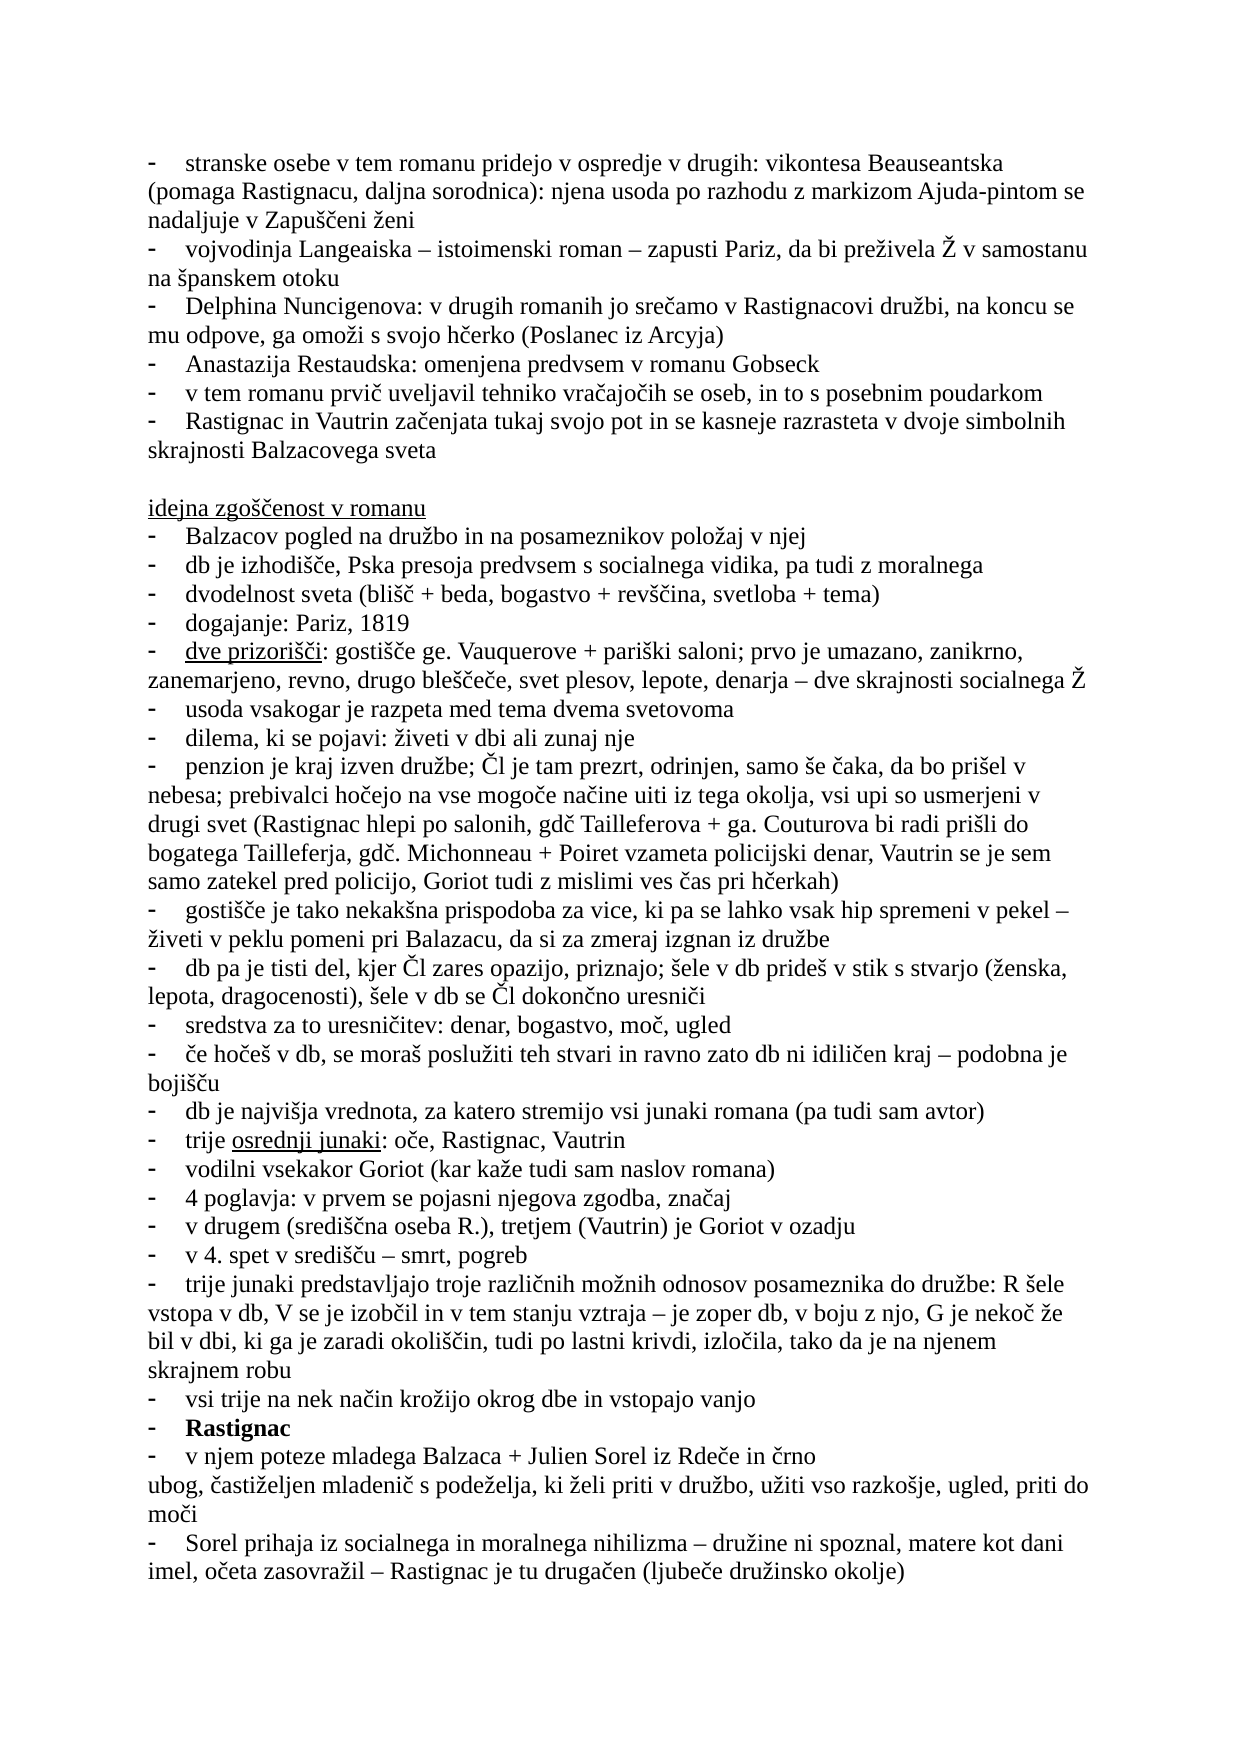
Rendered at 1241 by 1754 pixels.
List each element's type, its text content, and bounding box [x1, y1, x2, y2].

list usoda vsakogar je razpeta med tema dvema svetovoma [148, 694, 1093, 723]
list db je izhodišče, Pska presoja predvsem s socialnega vidika, pa tudi z moralnega [148, 550, 1093, 579]
text ubog, častiželjen mladenič s podeželja, ki želi priti v družbo, užiti vso razkošje, ugled, priti do moči [148, 1470, 1093, 1528]
list trije junaki predstavljajo troje različnih možnih odnosov posameznika do družbe: R šele vstopa v db, V se je izobčil in v tem stanju vztraja – je zoper db, v boju z njo, G je nekoč že bil v dbi, ki ga je zaradi okoliščin, tudi po lastni krivdi, izločila, tako da je na njenem skrajnem robu [148, 1269, 1093, 1384]
list penzion je kraj izven družbe; Čl je tam prezrt, odrinjen, samo še čaka, da bo prišel v nebesa; prebivalci hočejo na vse mogoče načine uiti iz tega okolja, vsi upi so usmerjeni v drugi svet (Rastignac hlepi po salonih, gdč Tailleferova + ga. Couturova bi radi prišli do bogatega Tailleferja, gdč. Michonneau + Poiret vzameta policijski denar, Vautrin se je sem samo zatekel pred policijo, Goriot tudi z mislimi ves čas pri hčerkah) [148, 751, 1093, 895]
list v tem romanu prvič uveljavil tehniko vračajočih se oseb, in to s posebnim poudarkom [148, 378, 1093, 406]
list dvodelnost sveta (blišč + beda, bogastvo + revščina, svetloba + tema) [148, 579, 1093, 608]
list vsi trije na nek način krožijo okrog dbe in vstopajo vanjo [148, 1384, 1093, 1413]
list db pa je tisti del, kjer Čl zares opazijo, priznajo; šele v db prideš v stik s stvarjo (ženska, lepota, dragocenosti), šele v db se Čl dokončno uresniči [148, 953, 1093, 1010]
list stranske osebe v tem romanu pridejo v ospredje v drugih: vikontesa Beauseantska (pomaga Rastignacu, daljna sorodnica): njena usoda po razhodu z markizom Ajuda-pintom se nadaljuje v Zapuščeni ženi [148, 148, 1093, 234]
list vodilni vsekakor Goriot (kar kaže tudi sam naslov romana) [148, 1154, 1093, 1183]
list trije osrednji junaki: oče, Rastignac, Vautrin [148, 1125, 1093, 1154]
list Anastazija Restaudska: omenjena predvsem v romanu Gobseck [148, 349, 1093, 378]
list 4 poglavja: v prvem se pojasni njegova zgodba, značaj [148, 1183, 1093, 1211]
list db je najvišja vrednota, za katero stremijo vsi junaki romana (pa tudi sam avtor) [148, 1096, 1093, 1125]
list v 4. spet v središču – smrt, pogreb [148, 1240, 1093, 1269]
list dogajanje: Pariz, 1819 [148, 608, 1093, 636]
list Rastignac in Vautrin začenjata tukaj svojo pot in se kasneje razrasteta v dvoje simbolnih skrajnosti Balzacovega sveta [148, 406, 1093, 464]
list sredstva za to uresničitev: denar, bogastvo, moč, ugled [148, 1010, 1093, 1039]
list Rastignac [148, 1413, 1093, 1441]
list dilema, ki se pojavi: živeti v dbi ali zunaj nje [148, 723, 1093, 751]
list gostišče je tako nekakšna prispodoba za vice, ki pa se lahko vsak hip spremeni v pekel – živeti v peklu pomeni pri Balazacu, da si za zmeraj izgnan iz družbe [148, 895, 1093, 953]
list vojvodinja Langeaiska – istoimenski roman – zapusti Pariz, da bi preživela Ž v samostanu na španskem otoku [148, 234, 1093, 291]
list v njem poteze mladega Balzaca + Julien Sorel iz Rdeče in črno [148, 1441, 1093, 1470]
list v drugem (središčna oseba R.), tretjem (Vautrin) je Goriot v ozadju [148, 1211, 1093, 1240]
list če hočeš v db, se moraš poslužiti teh stvari in ravno zato db ni idiličen kraj – podobna je bojišču [148, 1039, 1093, 1096]
list Balzacov pogled na družbo in na posameznikov položaj v njej [148, 521, 1093, 550]
list Sorel prihaja iz socialnega in moralnega nihilizma – družine ni spoznal, matere kot dani imel, očeta zasovražil – Rastignac je tu drugačen (ljubeče družinsko okolje) [148, 1528, 1093, 1585]
text idejna zgoščenost v romanu [148, 493, 1093, 521]
list Delphina Nuncigenova: v drugih romanih jo srečamo v Rastignacovi družbi, na koncu se mu odpove, ga omoži s svojo hčerko (Poslanec iz Arcyja) [148, 291, 1093, 349]
list dve prizorišči: gostišče ge. Vauquerove + pariški saloni; prvo je umazano, zanikrno, zanemarjeno, revno, drugo bleščeče, svet plesov, lepote, denarja – dve skrajnosti socialnega Ž [148, 636, 1093, 694]
